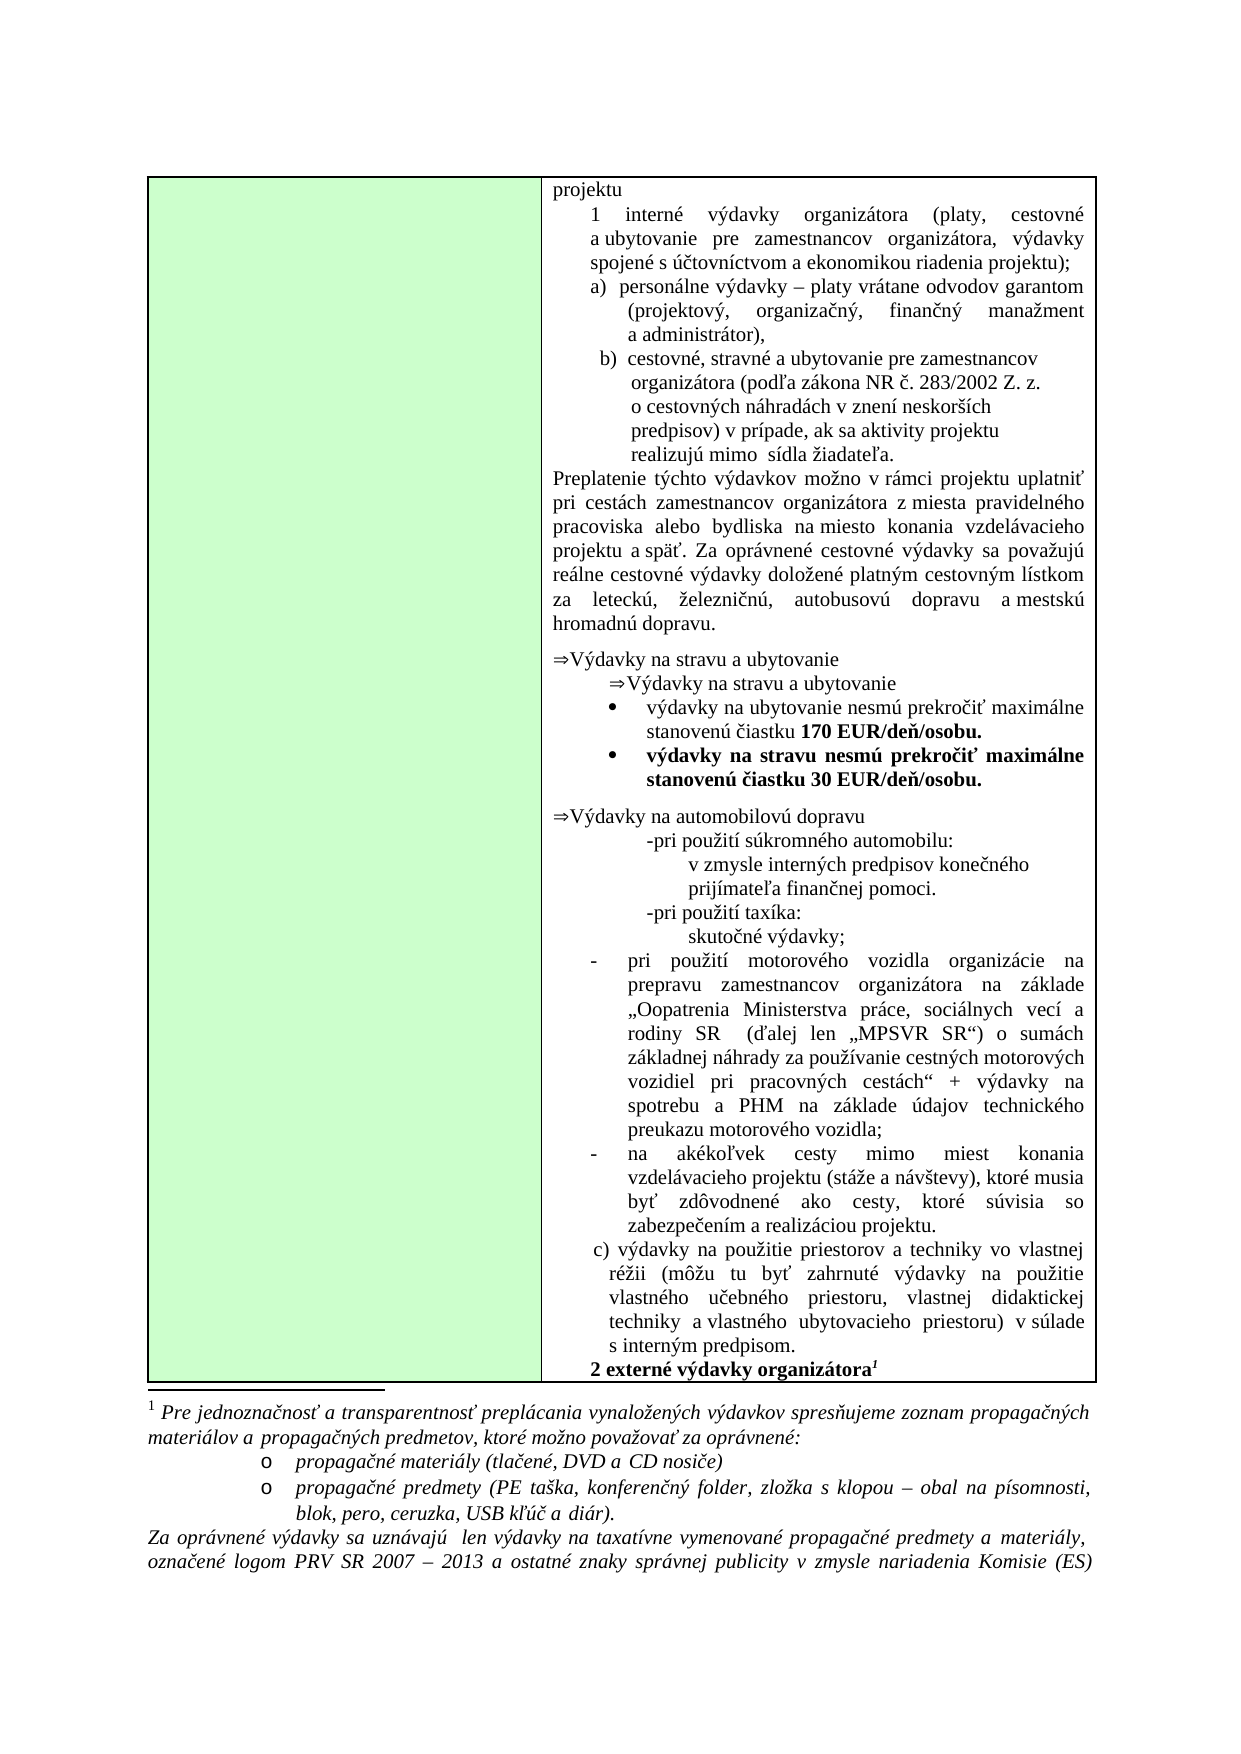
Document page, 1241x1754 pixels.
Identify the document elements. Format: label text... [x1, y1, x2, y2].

table_cell [149, 178, 541, 1381]
table_cell Podpora sa poskytuje na nasledovné výdavky spojené so zabezpečením a realizáciou vzdelávacieho a informačného projektu 1 interné výdavky organizátora (platy, cestovné a ubytovanie pre zamestnancov organizátora, výdavky spojené s účtovníctvom a ekonomikou riadenia projektu); a) personálne výdavky – platy vrátane odvodov garantom (projektový, organizačný, finančný manažment a administrátor), b) cestovné, stravné a ubytovanie pre zamestnancov organizátora (podľa zákona NR č. 283/2002 Z. z. o cestovných náhradách v znení neskorších predpisov) v prípade, ak sa aktivity projektu realizujú mimo sídla žiadateľa. Preplatenie týchto výdavkov možno v rámci projektu uplatniť pri cestách zamestnancov organizátora z miesta pravidelného pracoviska alebo bydliska na miesto konania vzdelávacieho projektu a späť. Za oprávnené cestovné výdavky sa považujú reálne cestovné výdavky doložené platným cestovným lístkom za leteckú, železničnú, autobusovú dopravu a mestskú hromadnú dopravu. Výdavky na stravu a ubytovanie Výdavky na stravu a ubytovanie výdavky na ubytovanie nesmú prekročiť maximálne stanovenú čiastku 170 EUR/deň/osobu. výdavky na stravu nesmú prekročiť maximálne stanovenú čiastku 30 EUR/deň/osobu. Výdavky na automobilovú dopravu pri použití súkromného automobilu: v zmysle interných predpisov konečného prijímateľa finančnej pomoci. pri použití taxíka: skutočné výdavky; pri použití motorového vozidla organizácie na prepravu zamestnancov organizátora na základe „Oopatrenia Ministerstva práce, sociálnych vecí a rodiny SR (ďalej len „MPSVR SR“) o sumách základnej náhrady za používanie cestných motorových vozidiel pri pracovných cestách“ + výdavky na spotrebu a PHM na základe údajov technického preukazu motorového vozidla; na akékoľvek cesty mimo miest konania vzdelávacieho projektu (stáže a návštevy), ktoré musia byť zdôvodnené ako cesty, ktoré súvisia so zabezpečením a realizáciou projektu. c) výdavky na použitie priestorov a techniky vo vlastnej réžii (môžu tu byť zahrnuté výdavky na použitie vlastného učebného priestoru, vlastnej didaktickej techniky a vlastného ubytovacieho priestoru) v súlade s interným predpisom. 2 externé výdavky organizátora a) personálne výdavky lektorom, prekladateľom, autorom študijných materiálov, oponentom, tlmočníkom Prípustné maximálne sadzby: honoráre lektorom a autorom študijných a propagačných materiálov (vrátane vlastných lektorov a autorov organizátora)............................... 170 € /1 hod. honoráre tlmočníkom .................70€ /1 hod. honoráre prekladateľom.............30€ 1 str. honoráre oponentom...................30€/1str. Uvedené sumy musia zahŕňať príspevky organizácie do zdravotných a sociálnych poisťovní, ale nesmusia zahŕňať žiadne prémie, odmeny alebo podiely na zisku. b) cestovné (vrátane hromadnej prepravy), stravné a ubytovanie pre účastníkov vzdelávacej aktivity, lektorov, tlmočníkov; Preplatenie týchto výdavkov možno v rámci projektu uplatniť pri cestách lektorov, tlmočníkov a cieľovej skupiny vzdelávacieho projektu z miesta bydliska na miesto konania vzdelávacieho projektu a späť. Za oprávnené cestovné výdavky sa považujú reálne cestovné výdavky doložené platným cestovným lístkom za leteckú dopravu, železničnú, autobusovú dopravu a MHD. Výdavky na stravu a ubytovanie c) Výdavky na stravu a ubytovanie (pre účastníkov vzdelávacej aktivity, lektorov a tlmočníkov)výdavky na ubytovanie nesmú prekročiť maximálne stanovenú čiastku 170 EUR/deň/osobu. výdavky na stravu nesmú prekročiť maximálne stanovenú čiastku 30 EUR/deň/osobu. Výdavky na automobilovú dopravu: pri použití súkromného automobilu: v zmysle interných predpisov konečného prijímateľa finančnej pomoci. pri použití taxíka: skutočné výdavky; pri použití motorového vozidla organizácie na prepravu lektorov, tlmočníkov a cieľovej skupine vzdelávacieho projektu na základe „Opatrenia MPSVR SR o sumách základnej náhrady za používanie cestných motorových vozidiel pri pracovných cestách + výdavky na spotrebu PHM na základe údajov technického preukazu motorového vozidla; na akékoľvek cesty mimo miest konania vzdelávacieho projektu (stáže a návštevy), ktoré musia byť zdôvodnené ako cesty, ktoré súvisia so zabezpečením a realizáciou projektu. - výdavky na prenájom didaktickej techniky, prenájom učebného priestoru – sú oprávnenými výdavkami za predpokladu, že sa zakladajú na skutočných výdavkoch, týkajúcich sa realizácie projektu a sú riadne preukázateľné, výdavky na zahraničné informačné a vzdelávacie stáže a návštevy v EÚ môžu predstavovať maximálne 30 % z oprávnených výdavkov na projekt (z podpory sú vylúčené výdavky na pracovné cesty a stáže do zámorských oblastí krajín EÚ). Výdavky na zahraničné informačné a vzdelávacie stáže a návštevy v EÚ pre organizátorov, lektorov, cieľovú skupinu vzdelávacieho projektu, tlmočníkov, maximálne do výšky 3 150 EUR vrátane ubytovania, stravy a poistenia na osobu a deň a skutočné výdavky na dopravu. Výdavky na tuzemské informačné a vzdelávacie stáže a návštevy pre organizátorov, lektorov, cieľovú skupinu vzdelávacieho projektu maximálne do výšky 170 EUR vrátane ubytovania, stravy a poistenia na osobu a deň a skutočné výdavky na dopravu. 3. Ostatné výdavky organizátora (len tie, ktoré sú nevyhnutné pre riadnu realizáciu prác na projekte, a sú ľahko identifikovateľné) na: a) kancelárske potreby (papier, toner, bežné kancelárske kopírovanie a pod.), b) tvorbu a tlač študijného a informačného materiálu – návrhy, grafická úprava, odborná úprava tlač a kopírovanie a väzbu vo väčších množstvách pri príprave a výrobe učebných materiálov, výdavky spojené s poštovou distribúciou a pod., c) šírenie informácií a publicitu projektu (tvorba webového sídla, tlačové konferencie, výroba informačných a propagačných materiálov vrátane zverejnenia v tlači a masmédiách, prenájom výstavnej plochy a ďalšie diseminačné aktivity projektu). 4. Paušálnevýdavky na ostatnú réžiu do maximálnej výšky 20 % z celkových výdavkov projektu (okrem výdavkov uvedených v bode 1c). Uznateľné sú iba tie paušálne výdavky, ktoré boli skutočne použité na projekt a sú vydokladované relevantnými účtovnými dokladmi. Ustanovenie sa vzťahuje na Zmluvy o NFP, ktoré ešte nie sú ukončené, na Žiadosti o platbu, ktoré ešte neboli autorizované do 31.12.2011 a na žiadosti o NFP, ktoré ešte neboli do 31.12.2011 vyhodnotené. [542, 178, 1095, 1381]
